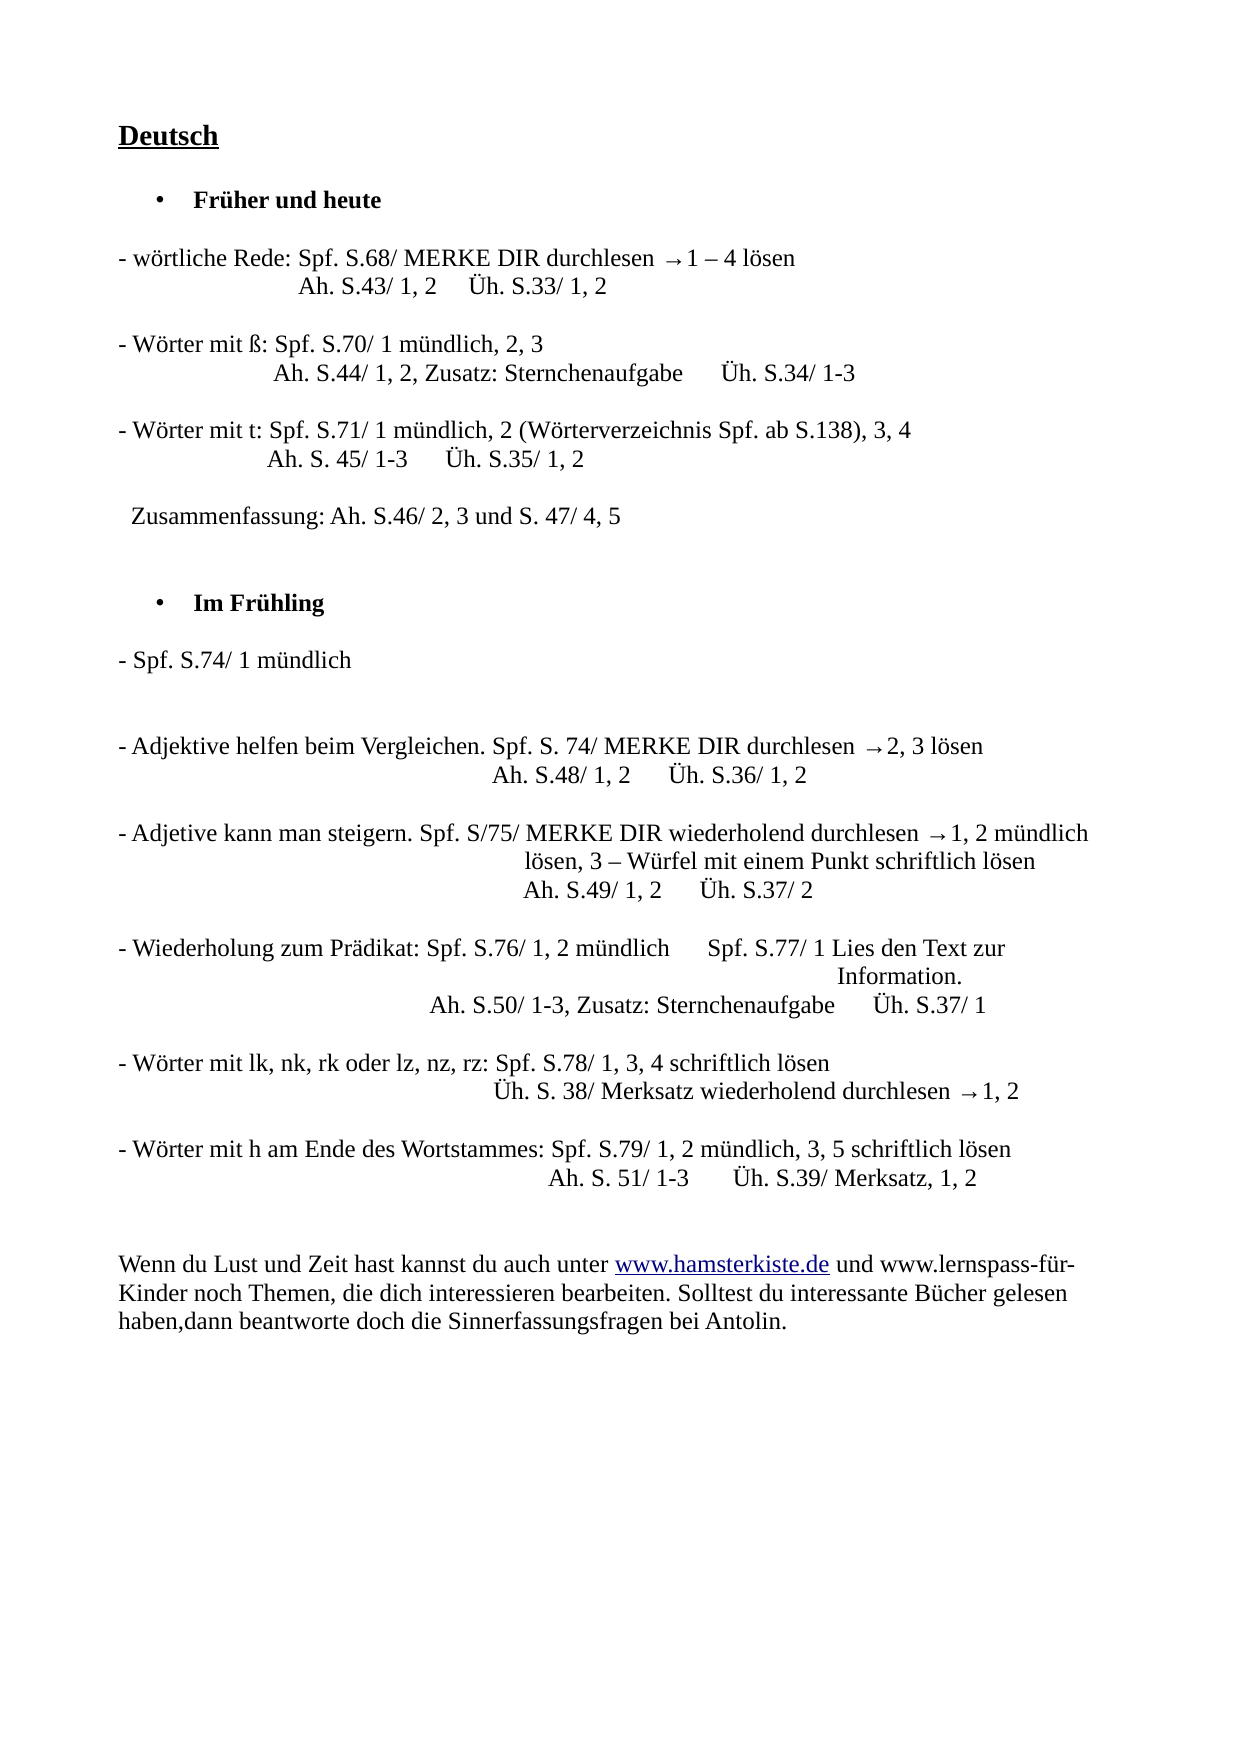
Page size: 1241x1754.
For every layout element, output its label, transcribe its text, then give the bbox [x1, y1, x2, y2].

list Früher und heute [156, 185, 1122, 214]
text - wörtliche Rede: Spf. S.68/ MERKE DIR durchlesen →1 – 4 lösen [118, 243, 1122, 271]
text Ah. S.50/ 1-3, Zusatz: Sternchenaufgabe Üh. S.37/ 1 [118, 990, 1122, 1019]
text - Adjektive helfen beim Vergleichen. Spf. S. 74/ MERKE DIR durchlesen →2, 3 lösen [118, 731, 1122, 760]
text Ah. S. 51/ 1-3 Üh. S.39/ Merksatz, 1, 2 [118, 1163, 1122, 1191]
text Wenn du Lust und Zeit hast kannst du auch unter www.hamsterkiste.de und www.lernspass-für-Kinder noch Themen, die dich interessieren bearbeiten. Solltest du interessante Bücher gelesen haben,dann beantworte doch die Sinnerfassungsfragen bei Antolin. [118, 1249, 1122, 1335]
list Im Frühling [156, 588, 1122, 616]
text - Spf. S.74/ 1 mündlich [118, 645, 1122, 674]
text - Wörter mit h am Ende des Wortstammes: Spf. S.79/ 1, 2 mündlich, 3, 5 schriftlich lösen [118, 1134, 1122, 1163]
text - Wörter mit t: Spf. S.71/ 1 mündlich, 2 (Wörterverzeichnis Spf. ab S.138), 3, 4 [118, 415, 1122, 444]
text Deutsch [118, 118, 1122, 152]
text - Wörter mit lk, nk, rk oder lz, nz, rz: Spf. S.78/ 1, 3, 4 schriftlich lösen [118, 1048, 1122, 1076]
text Information. [118, 961, 1122, 990]
text lösen, 3 – Würfel mit einem Punkt schriftlich lösen [118, 846, 1122, 875]
text Ah. S. 45/ 1-3 Üh. S.35/ 1, 2 [118, 444, 1122, 473]
text Üh. S. 38/ Merksatz wiederholend durchlesen →1, 2 [118, 1076, 1122, 1105]
text Ah. S.44/ 1, 2, Zusatz: Sternchenaufgabe Üh. S.34/ 1-3 [118, 358, 1122, 386]
text Ah. S.49/ 1, 2 Üh. S.37/ 2 [118, 875, 1122, 904]
text Ah. S.43/ 1, 2 Üh. S.33/ 1, 2 [118, 271, 1122, 300]
text Ah. S.48/ 1, 2 Üh. S.36/ 1, 2 [118, 760, 1122, 789]
text - Wiederholung zum Prädikat: Spf. S.76/ 1, 2 mündlich Spf. S.77/ 1 Lies den Text zur [118, 933, 1122, 961]
text - Wörter mit ß: Spf. S.70/ 1 mündlich, 2, 3 [118, 329, 1122, 358]
text - Adjetive kann man steigern. Spf. S/75/ MERKE DIR wiederholend durchlesen →1, 2 mündlich [118, 818, 1122, 846]
text Zusammenfassung: Ah. S.46/ 2, 3 und S. 47/ 4, 5 [118, 501, 1122, 530]
